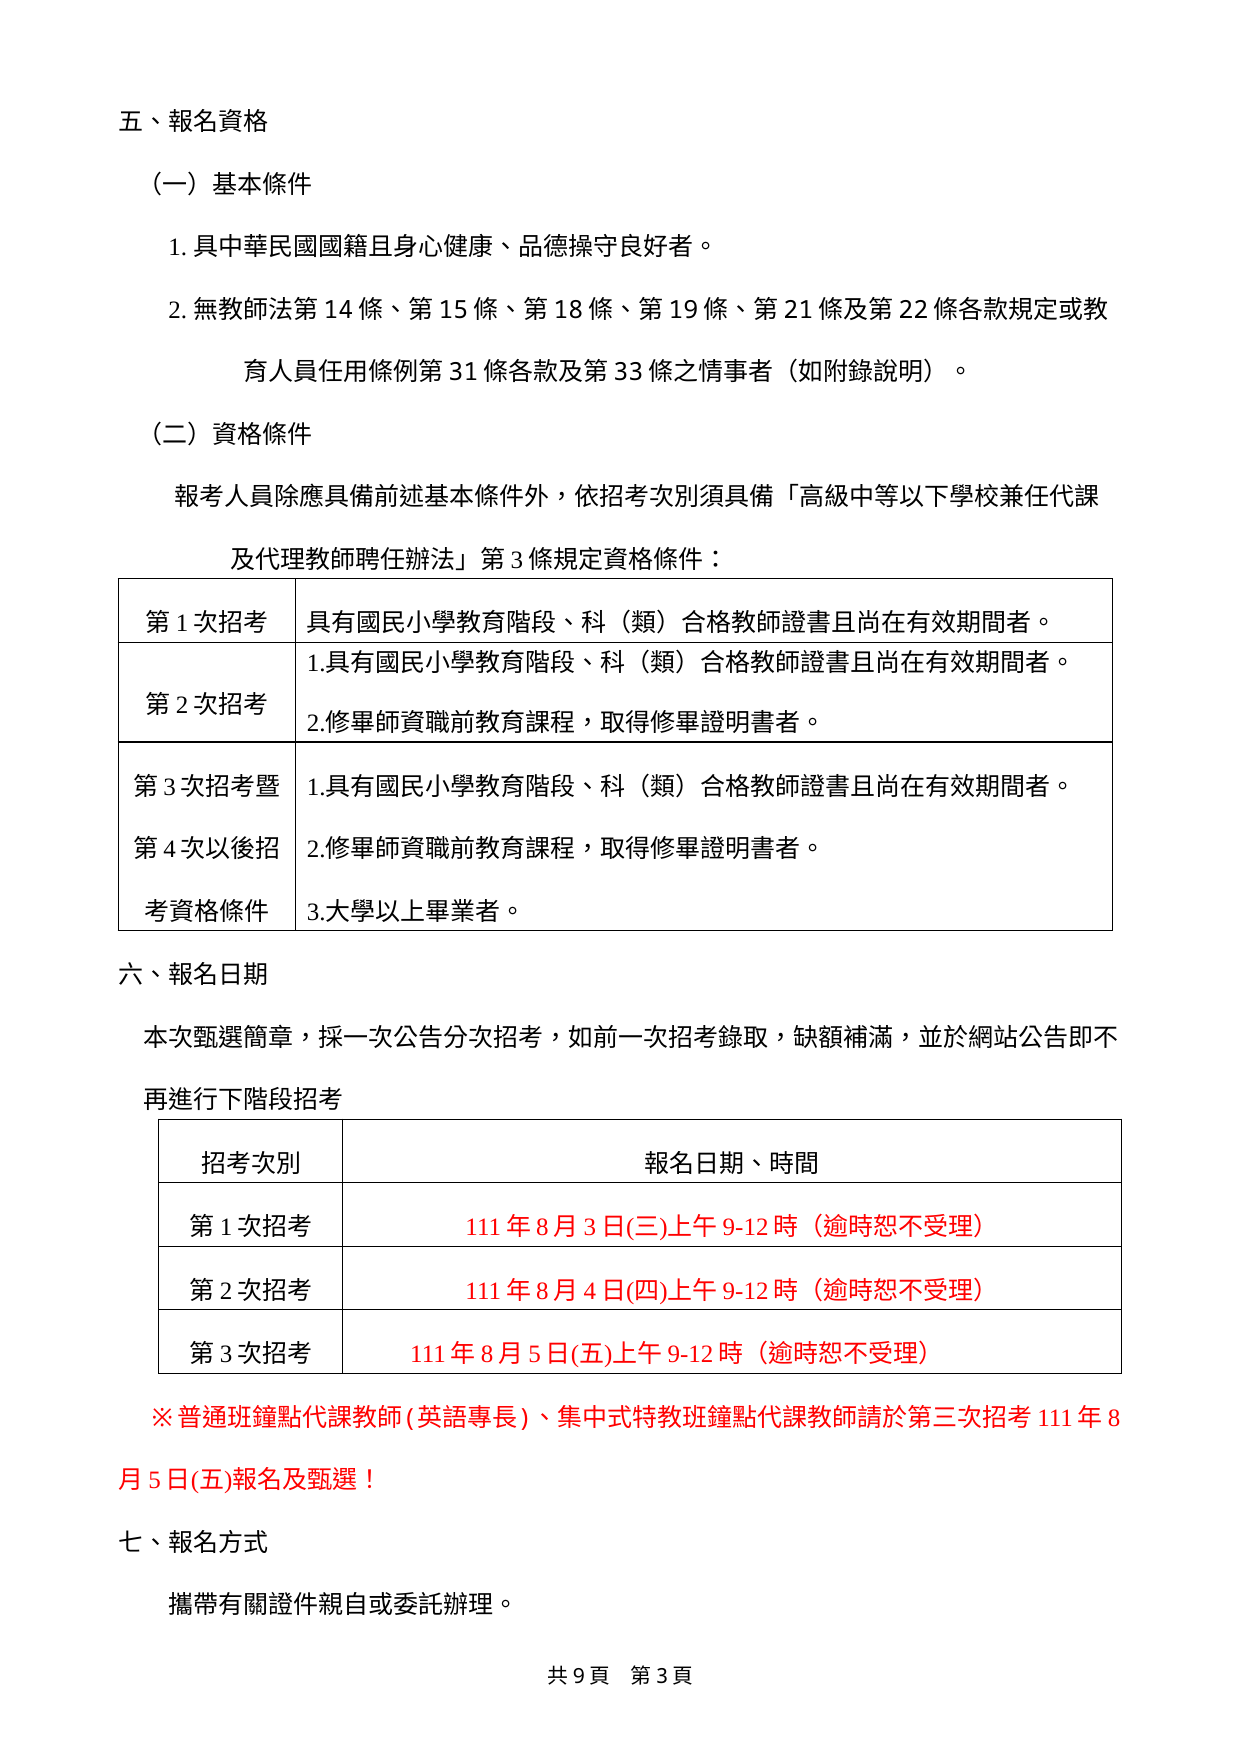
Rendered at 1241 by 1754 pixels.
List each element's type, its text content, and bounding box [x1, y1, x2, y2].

text 2. 無教師法第14條、第15條、第18條、第19條、第21條及第22條各款規定或教育人員任用條例第31條各款及第33條之情事者（如附錄說明）。 [118, 266, 1122, 391]
text ※普通班鐘點代課教師(英語專長)、集中式特教班鐘點代課教師請於第三次招考111年8月5日(五)報名及甄選！ [118, 1374, 1122, 1499]
text （二）資格條件 [118, 391, 1122, 453]
table_cell 第3次招考暨 第4次以後招考資格條件 [119, 743, 295, 930]
table_header 具有國民小學教育階段、科（類）合格教師證書且尚在有效期間者。 [296, 579, 1112, 642]
text 六、報名日期 本次甄選簡章，採一次公告分次招考，如前一次招考錄取，缺額補滿，並於網站公告即不再進行下階段招考 [118, 931, 1122, 1118]
table_cell 第1次招考 [159, 1183, 342, 1246]
table_cell 1.具有國民小學教育階段、科（類）合格教師證書且尚在有效期間者。 2.修畢師資職前教育課程，取得修畢證明書者。 [296, 643, 1112, 741]
text 報考人員除應具備前述基本條件外，依招考次別須具備「高級中等以下學校兼任代課及代理教師聘任辦法」第3條規定資格條件： [118, 453, 1122, 578]
table_cell 第2次招考 [119, 643, 295, 741]
table_cell 1.具有國民小學教育階段、科（類）合格教師證書且尚在有效期間者。 2.修畢師資職前教育課程，取得修畢證明書者。 3.大學以上畢業者。 [296, 743, 1112, 930]
text 五、報名資格 [118, 78, 1122, 141]
table_header 第1次招考 [119, 579, 295, 642]
text 1. 具中華民國國籍且身心健康、品德操守良好者。 [118, 203, 1122, 266]
table_cell 111年8月5日(五)上午9-12時（逾時恕不受理） [343, 1310, 1121, 1373]
table_header 招考次別 [159, 1120, 342, 1182]
table_header 報名日期、時間 [343, 1120, 1121, 1182]
text 七、報名方式 攜帶有關證件親自或委託辦理。 [118, 1499, 1122, 1624]
text （一）基本條件 [118, 141, 1122, 203]
table_cell 111年8月4日(四)上午9-12時（逾時恕不受理） [343, 1247, 1121, 1309]
table_cell 111年8月3日(三)上午9-12時（逾時恕不受理） [343, 1183, 1121, 1246]
table_cell 第3次招考 [159, 1310, 342, 1373]
table_cell 第2次招考 [159, 1247, 342, 1309]
